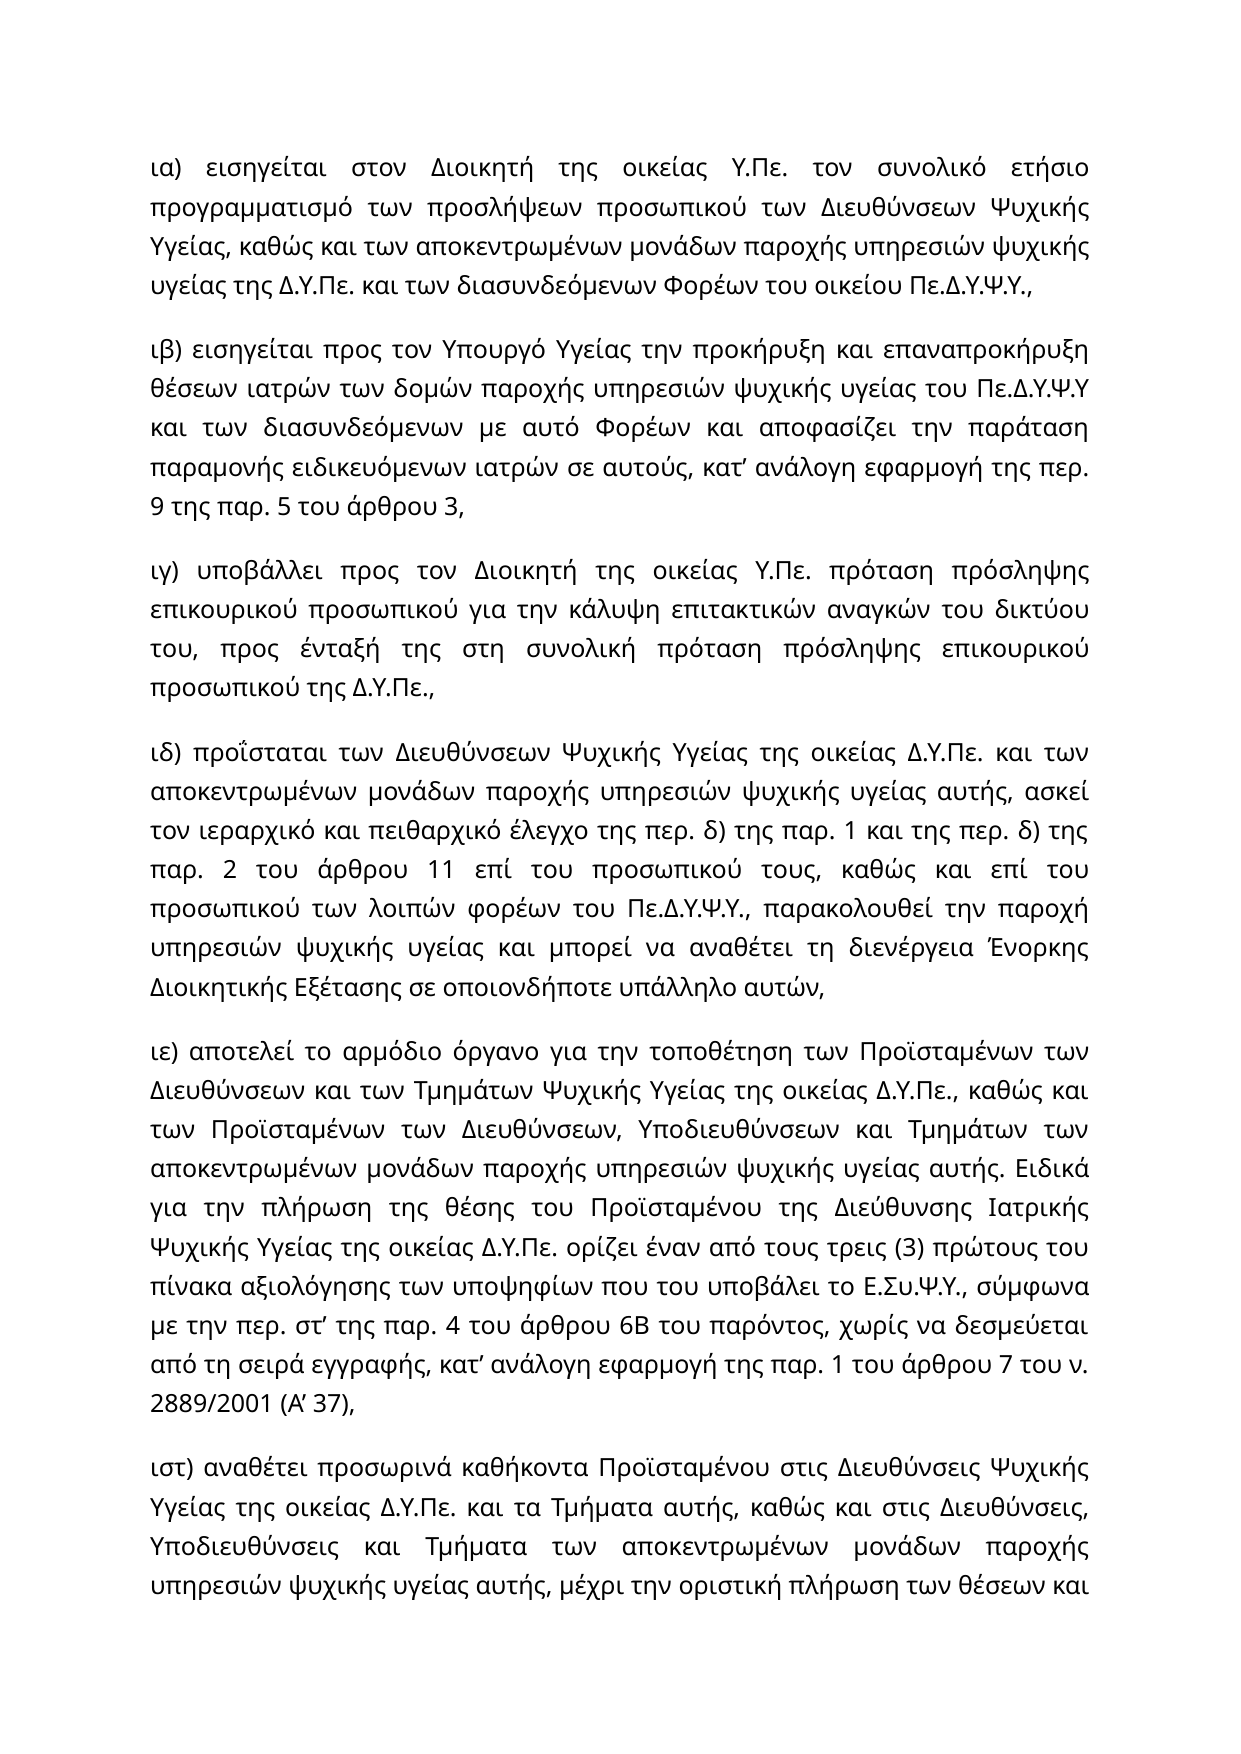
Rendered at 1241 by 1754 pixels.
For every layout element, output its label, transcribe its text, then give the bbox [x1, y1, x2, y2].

text ιβ) εισηγείται προς τον Υπουργό Υγείας την προκήρυξη και επαναπροκήρυξη θέσεων ιατρών των δομών παροχής υπηρεσιών ψυχικής υγείας του Πε.Δ.Υ.Ψ.Υ και των διασυνδεόμενων με αυτό Φορέων και αποφασίζει την παράταση παραμονής ειδικευόμενων ιατρών σε αυτούς, κατ’ ανάλογη εφαρμογή της περ. 9 της παρ. 5 του άρθρου 3, [150, 332, 1090, 522]
text ια) εισηγείται στον Διοικητή της οικείας Υ.Πε. τον συνολικό ετήσιο προγραμματισμό των προσλήψεων προσωπικού των Διευθύνσεων Ψυχικής Υγείας, καθώς και των αποκεντρωμένων μονάδων παροχής υπηρεσιών ψυχικής υγείας της Δ.Υ.Πε. και των διασυνδεόμενων Φορέων του οικείου Πε.Δ.Υ.Ψ.Υ., [150, 150, 1090, 302]
text ιδ) προΐσταται των Διευθύνσεων Ψυχικής Υγείας της οικείας Δ.Υ.Πε. και των αποκεντρωμένων μονάδων παροχής υπηρεσιών ψυχικής υγείας αυτής, ασκεί τον ιεραρχικό και πειθαρχικό έλεγχο της περ. δ) της παρ. 1 και της περ. δ) της παρ. 2 του άρθρου 11 επί του προσωπικού τους, καθώς και επί του προσωπικού των λοιπών φορέων του Πε.Δ.Υ.Ψ.Υ., παρακολουθεί την παροχή υπηρεσιών ψυχικής υγείας και μπορεί να αναθέτει τη διενέργεια Ένορκης Διοικητικής Εξέτασης σε οποιονδήποτε υπάλληλο αυτών, [150, 734, 1090, 1003]
text ιστ) αναθέτει προσωρινά καθήκοντα Προϊσταμένου στις Διευθύνσεις Ψυχικής Υγείας της οικείας Δ.Υ.Πε. και τα Τμήματα αυτής, καθώς και στις Διευθύνσεις, Υποδιευθύνσεις και Τμήματα των αποκεντρωμένων μονάδων παροχής υπηρεσιών ψυχικής υγείας αυτής, μέχρι την οριστική πλήρωση των θέσεων και [150, 1450, 1090, 1602]
text ιε) αποτελεί το αρμόδιο όργανο για την τοποθέτηση των Προϊσταμένων των Διευθύνσεων και των Τμημάτων Ψυχικής Υγείας της οικείας Δ.Υ.Πε., καθώς και των Προϊσταμένων των Διευθύνσεων, Υποδιευθύνσεων και Τμημάτων των αποκεντρωμένων μονάδων παροχής υπηρεσιών ψυχικής υγείας αυτής. Ειδικά για την πλήρωση της θέσης του Προϊσταμένου της Διεύθυνσης Ιατρικής Ψυχικής Υγείας της οικείας Δ.Υ.Πε. ορίζει έναν από τους τρεις (3) πρώτους του πίνακα αξιολόγησης των υποψηφίων που του υποβάλει το Ε.Συ.Ψ.Υ., σύμφωνα με την περ. στ’ της παρ. 4 του άρθρου 6Β του παρόντος, χωρίς να δεσμεύεται από τη σειρά εγγραφής, κατ’ ανάλογη εφαρμογή της παρ. 1 του άρθρου 7 του ν. 2889/2001 (Α’ 37), [150, 1033, 1090, 1420]
text ιγ) υποβάλλει προς τον Διοικητή της οικείας Υ.Πε. πρόταση πρόσληψης επικουρικού προσωπικού για την κάλυψη επιτακτικών αναγκών του δικτύου του, προς ένταξή της στη συνολική πρόταση πρόσληψης επικουρικού προσωπικού της Δ.Υ.Πε., [150, 552, 1090, 704]
